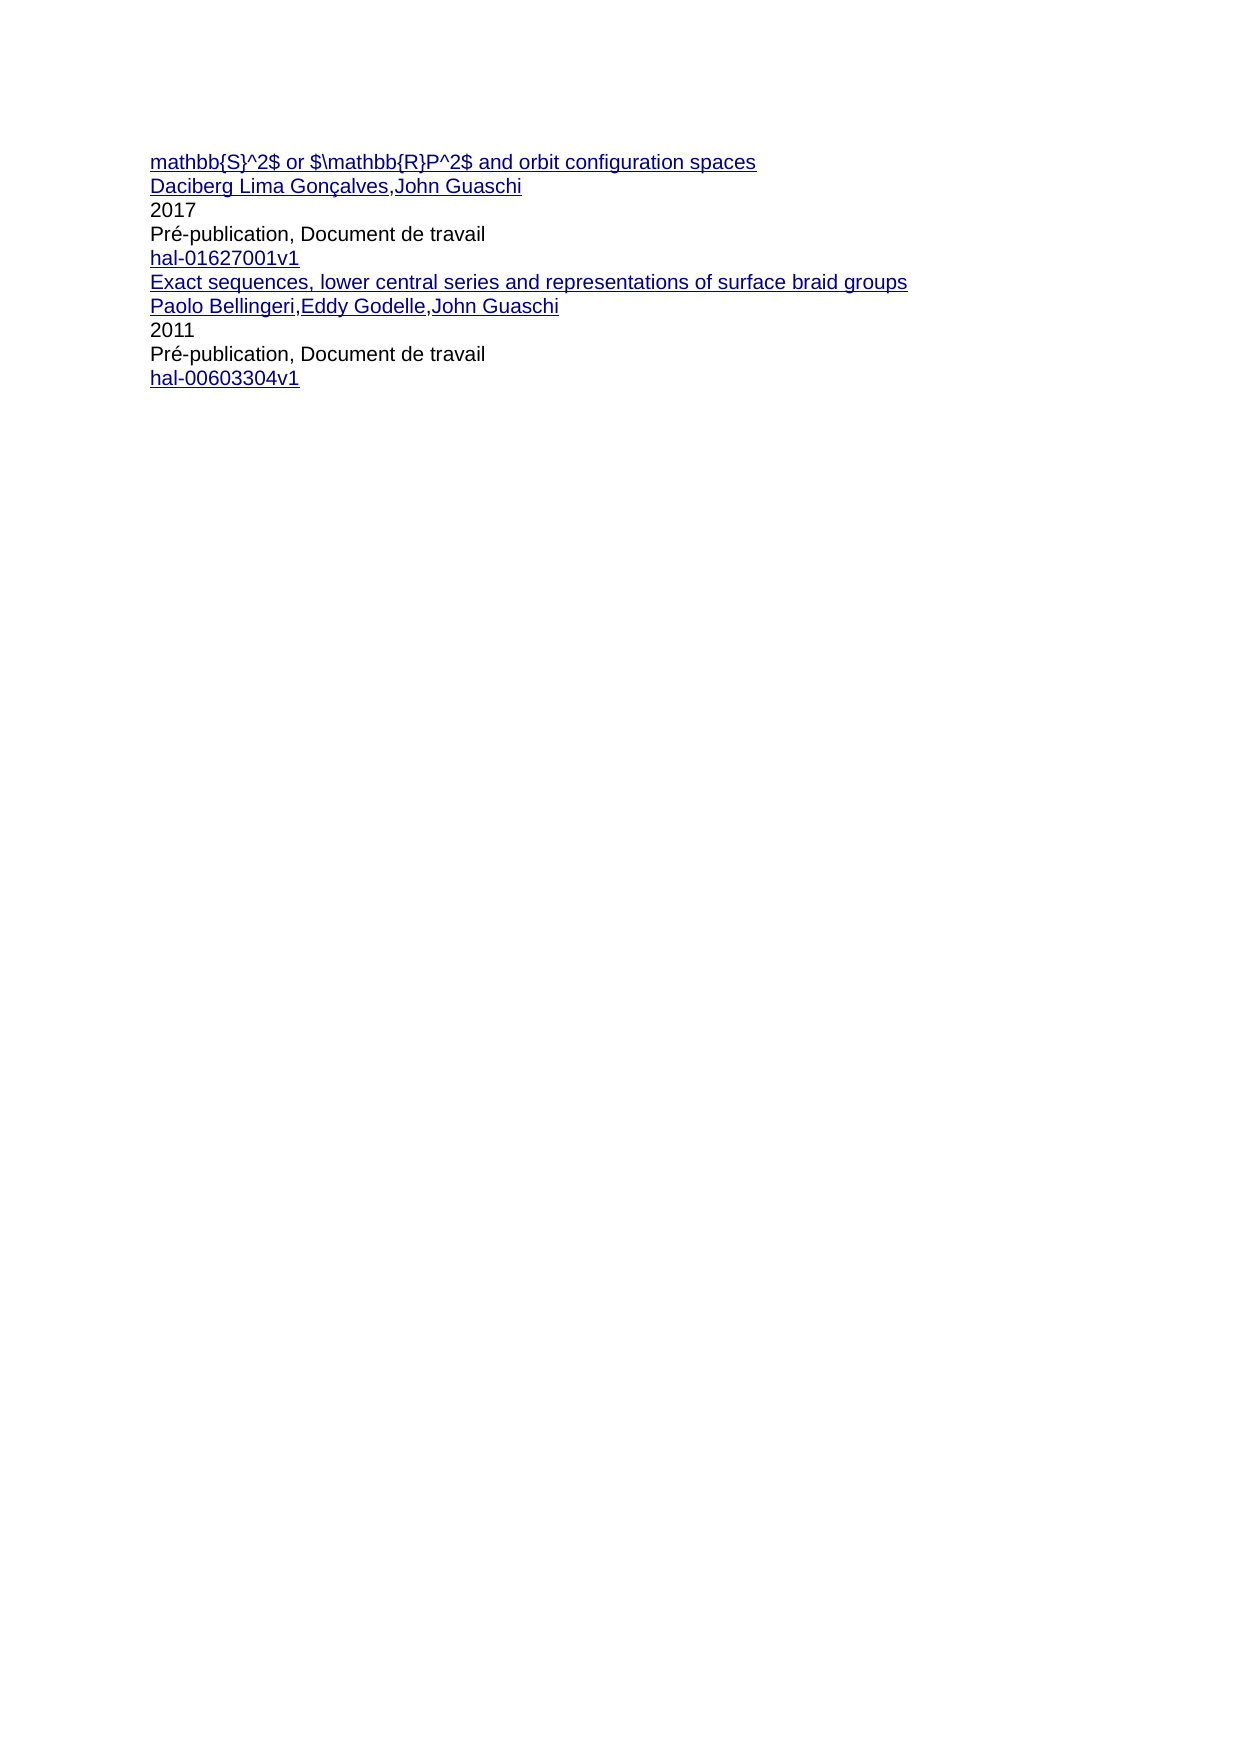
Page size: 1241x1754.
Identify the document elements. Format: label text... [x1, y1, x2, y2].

table_cell Exact sequences, lower central series and representations of surface braid groups Paolo Bellingeri,Eddy Godelle,John Guaschi 2011 Pré-publication, Document de travail hal-00603304v1 [150, 270, 1090, 389]
table_header The homotopy fibre of the inclusion $F_n(M) \longrightarrow \prod_{1}^{n} M$ for $M$ either $\mathbb{S}^2$ or $\mathbb{R}P^2$ and orbit configuration spaces Daciberg Lima Gonçalves,John Guaschi 2017 Pré-publication, Document de travail hal-01627001v1 [150, 150, 1090, 270]
